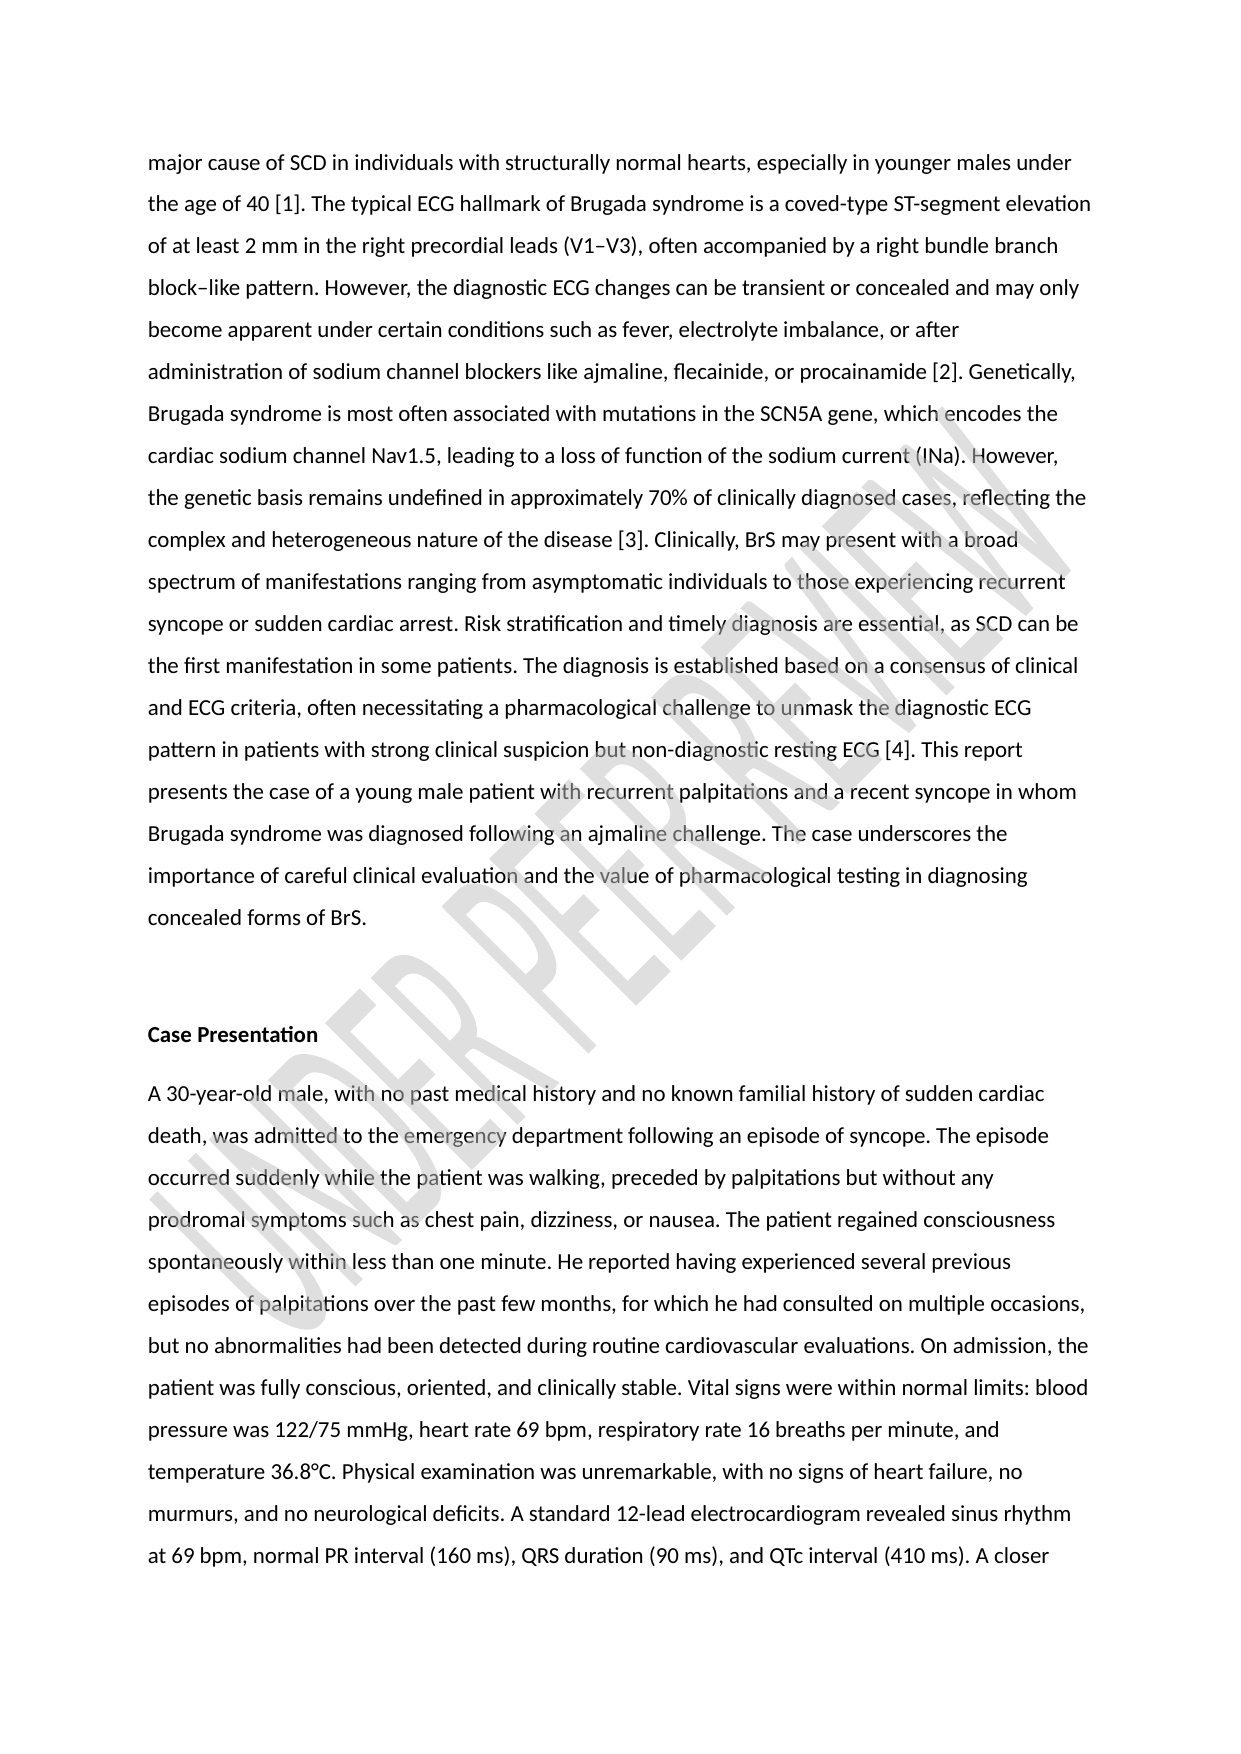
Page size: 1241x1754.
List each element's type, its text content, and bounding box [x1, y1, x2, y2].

text [574, 1021, 1093, 1048]
text A 30-year-old male, with no past medical history and no known familial history of sudden cardiac death, was admitted to the emergency department following an episode of syncope. The episode occurred suddenly while the patient was walking, preceded by palpitations but without any prodromal symptoms such as chest pain, dizziness, or nausea. The patient regained consciousness spontaneously within less than one minute. He reported having experienced several previous episodes of palpitations over the past few months, for which he had consulted on multiple occasions, but no abnormalities had been detected during routine cardiovascular evaluations. On admission, the patient was fully conscious, oriented, and clinically stable. Vital signs were within normal limits: blood pressure was 122/75 mmHg, heart rate 69 bpm, respiratory rate 16 breaths per minute, and temperature 36.8°C. Physical examination was unremarkable, with no signs of heart failure, no murmurs, and no neurological deficits. A standard 12-lead electrocardiogram revealed sinus rhythm at 69 bpm, normal PR interval (160 ms), QRS duration (90 ms), and QTc interval (410 ms). A closer [148, 1079, 1093, 1569]
text major cause of SCD in individuals with structurally normal hearts, especially in younger males under the age of 40 [1]. The typical ECG hallmark of Brugada syndrome is a coved-type ST-segment elevation of at least 2 mm in the right precordial leads (V1–V3), often accompanied by a right bundle branch block–like pattern. However, the diagnostic ECG changes can be transient or concealed and may only become apparent under certain conditions such as fever, electrolyte imbalance, or after administration of sodium channel blockers like ajmaline, flecainide, or procainamide [2]. Genetically, Brugada syndrome is most often associated with mutations in the SCN5A gene, which encodes the cardiac sodium channel Nav1.5, leading to a loss of function of the sodium current (INa). However, the genetic basis remains undefined in approximately 70% of clinically diagnosed cases, reflecting the complex and heterogeneous nature of the disease [3]. Clinically, BrS may present with a broad spectrum of manifestations ranging from asymptomatic individuals to those experiencing recurrent syncope or sudden cardiac arrest. Risk stratification and timely diagnosis are essential, as SCD can be the first manifestation in some patients. The diagnosis is established based on a consensus of clinical and ECG criteria, often necessitating a pharmacological challenge to unmask the diagnostic ECG pattern in patients with strong clinical suspicion but non-diagnostic resting ECG [4]. This report presents the case of a young male patient with recurrent palpitations and a recent syncope in whom Brugada syndrome was diagnosed following an ajmaline challenge. The case underscores the importance of careful clinical evaluation and the value of pharmacological testing in diagnosing concealed forms of BrS. [148, 148, 1093, 931]
text [476, 1021, 581, 1048]
text Case Presentation [148, 1021, 348, 1048]
text [351, 1021, 439, 1048]
text [432, 1021, 461, 1039]
